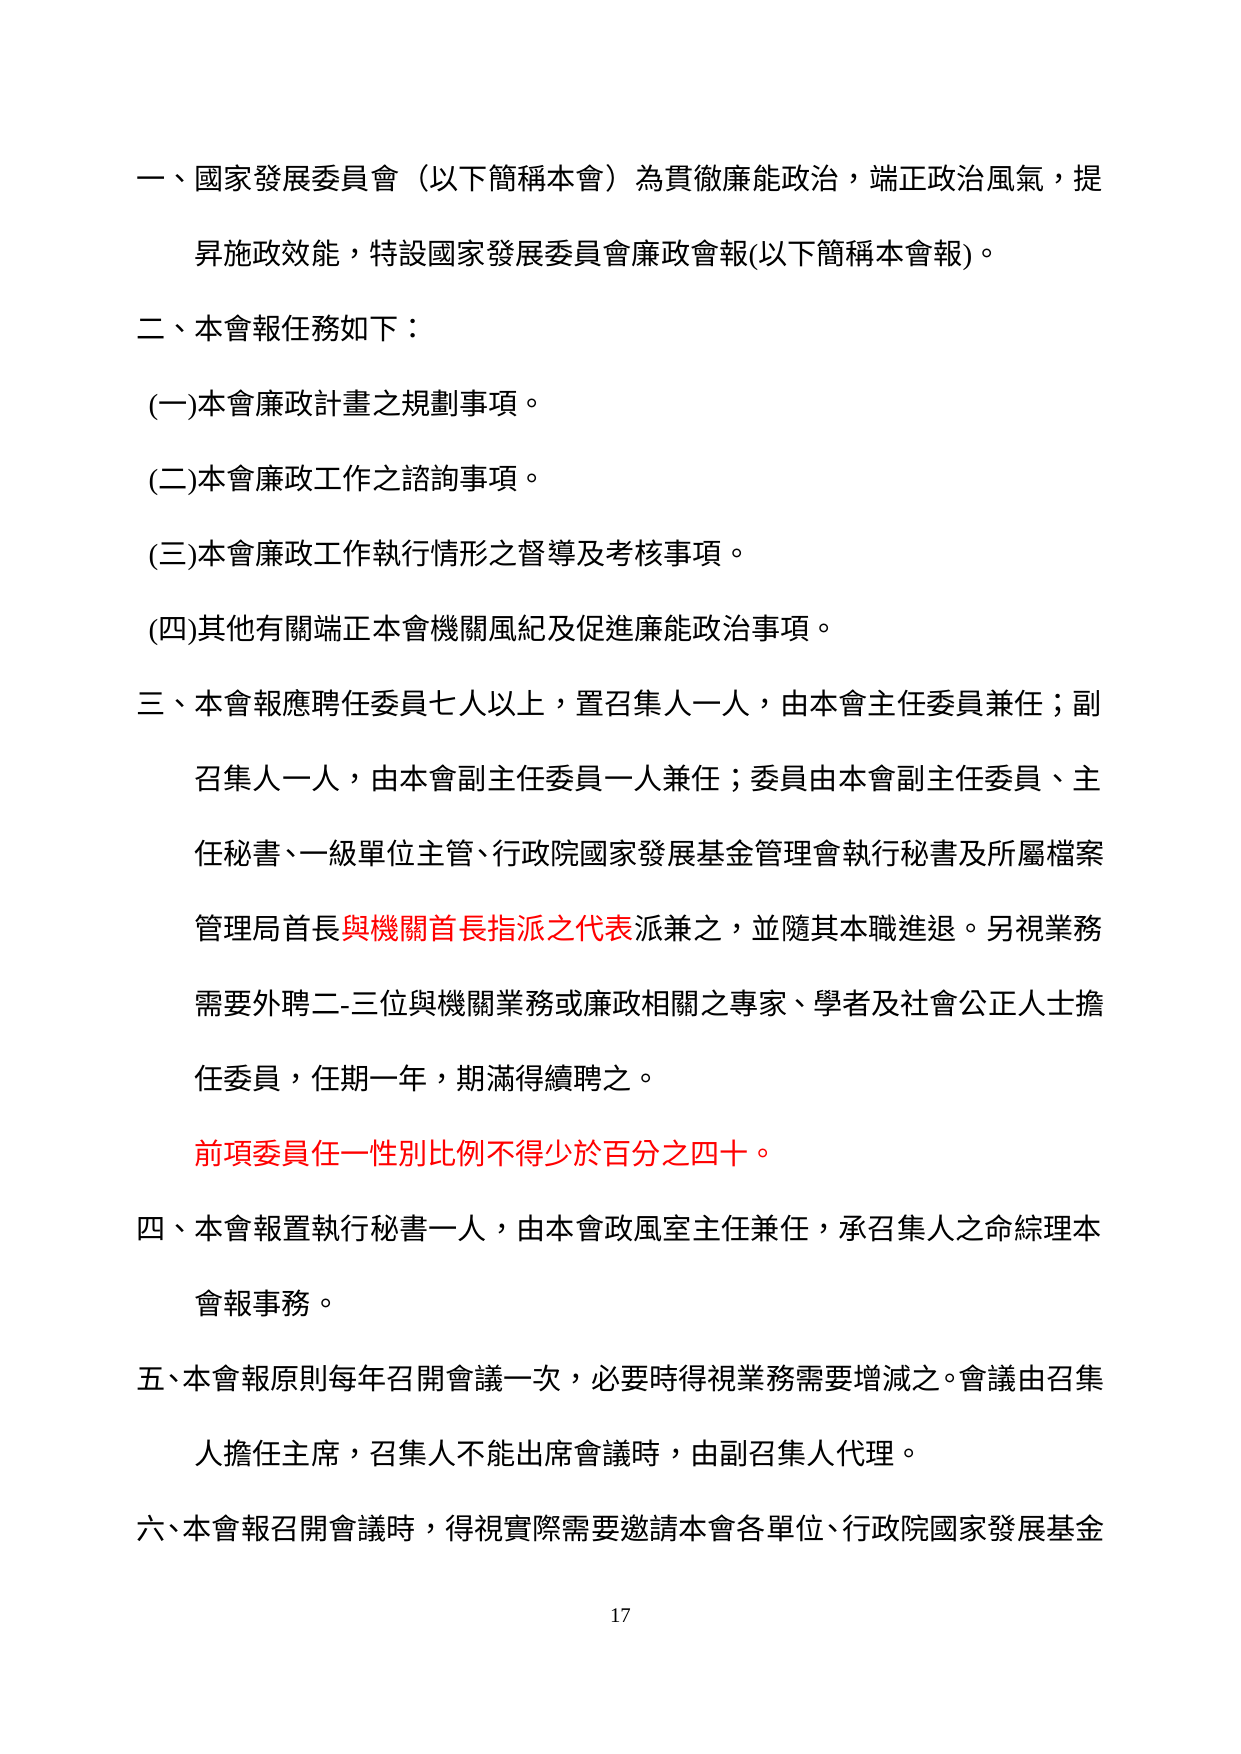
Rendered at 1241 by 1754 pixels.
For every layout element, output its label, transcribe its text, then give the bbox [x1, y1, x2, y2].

text (二)本會廉政工作之諮詢事項。 [148, 439, 1104, 514]
text 二、本會報任務如下： [136, 289, 1104, 364]
text (三)本會廉政工作執行情形之督導及考核事項。 [148, 514, 1104, 589]
text 一、國家發展委員會（以下簡稱本會）為貫徹廉能政治，端正政治風氣，提昇施政效能，特設國家發展委員會廉政會報(以下簡稱本會報)。 [136, 139, 1104, 289]
text (一)本會廉政計畫之規劃事項。 [148, 364, 1104, 439]
text 五、本會報原則每年召開會議一次，必要時得視業務需要增減之。會議由召集人擔任主席，召集人不能出席會議時，由副召集人代理。 [136, 1339, 1104, 1489]
text 三、本會報應聘任委員七人以上，置召集人一人，由本會主任委員兼任；副召集人一人，由本會副主任委員一人兼任；委員由本會副主任委員、主任秘書、一級單位主管、行政院國家發展基金管理會執行秘書及所屬檔案管理局首長與機關首長指派之代表派兼之，並隨其本職進退。另視業務需要外聘二-三位與機關業務或廉政相關之專家、學者及社會公正人士擔任委員，任期一年，期滿得續聘之。 前項委員任一性別比例不得少於百分之四十。 [136, 664, 1104, 1189]
text (四)其他有關端正本會機關風紀及促進廉能政治事項。 [148, 589, 1104, 664]
text 六、本會報召開會議時，得視實際需要邀請本會各單位、行政院國家發展基金 [136, 1489, 1104, 1564]
text 四、本會報置執行秘書一人，由本會政風室主任兼任，承召集人之命綜理本會報事務。 [136, 1189, 1104, 1339]
